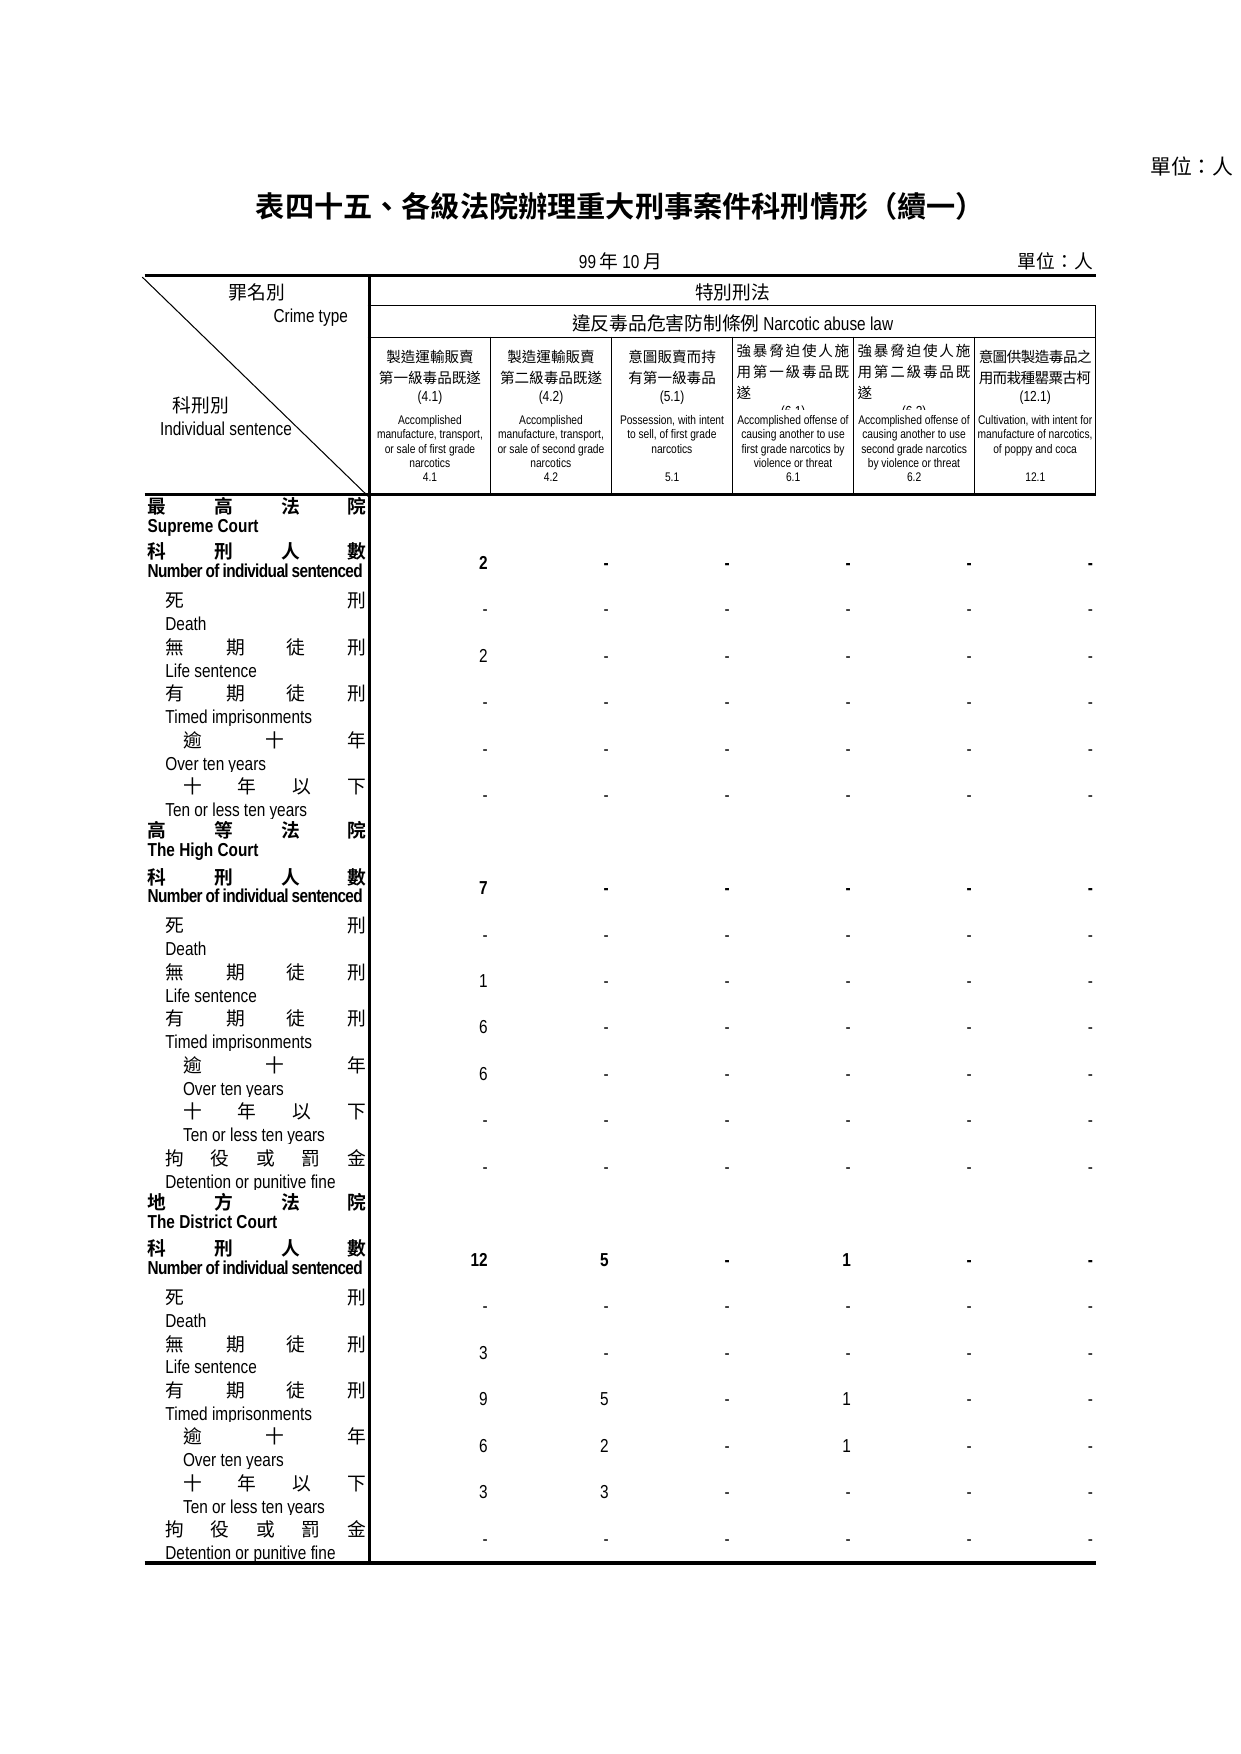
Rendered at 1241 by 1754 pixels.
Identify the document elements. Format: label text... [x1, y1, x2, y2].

table_cell - [853, 1004, 974, 1050]
table_cell 無期徒刑 Life sentence [145, 958, 368, 1004]
table_cell - [853, 1050, 974, 1097]
table_cell Cultivation, with intent for manufacture of narcotics, of poppy and coca 12.1 [975, 410, 1095, 493]
table_cell 1 [732, 1422, 853, 1468]
table_cell 意圖供製造毒品之用而栽種罌粟古柯 (12.1) [975, 338, 1095, 409]
table_cell - [974, 1050, 1096, 1097]
table_cell - [732, 1097, 853, 1143]
table_cell 十年以下 Ten or less ten years [145, 772, 368, 818]
table_cell [853, 496, 974, 539]
table_cell - [853, 679, 974, 725]
table_cell [732, 818, 853, 864]
table_cell Possession, with intent to sell, of first grade narcotics 5.1 [612, 410, 732, 493]
table_cell [611, 496, 732, 539]
table_cell - [611, 1143, 732, 1190]
table_cell [732, 496, 853, 539]
table_header 特別刑法 [371, 277, 1096, 305]
table_cell 6 [371, 1050, 490, 1097]
table_cell - [490, 1515, 611, 1561]
table_cell - [611, 958, 732, 1004]
table_cell - [974, 911, 1096, 957]
table_cell - [974, 1283, 1096, 1329]
table_cell - [853, 1143, 974, 1190]
table_cell [490, 818, 611, 864]
table_cell - [853, 1515, 974, 1561]
table_cell - [853, 539, 974, 586]
table_cell - [490, 539, 611, 586]
table_cell - [853, 1236, 974, 1283]
text [1150, 175, 1240, 183]
table_cell - [611, 1004, 732, 1050]
table_cell - [490, 1283, 611, 1329]
table_cell - [974, 1376, 1096, 1422]
table_cell - [490, 958, 611, 1004]
table_cell - [853, 1329, 974, 1376]
table_cell [611, 818, 732, 864]
table_cell 7 [371, 865, 490, 911]
table_cell - [974, 1143, 1096, 1190]
table_cell [732, 1190, 853, 1236]
table_cell - [371, 1143, 490, 1190]
table_cell - [732, 539, 853, 586]
table_cell - [611, 1376, 732, 1422]
table_header 罪名別 Crime type 科刑別 Individual sentence [145, 277, 368, 493]
table_cell - [732, 1515, 853, 1561]
table_cell 5 [490, 1236, 611, 1283]
table_cell - [490, 1097, 611, 1143]
table_cell - [490, 911, 611, 957]
table_cell 強暴脅迫使人施用第二級毒品既遂 (6.2) [854, 338, 974, 409]
table_cell [974, 818, 1096, 864]
table_cell 2 [371, 632, 490, 679]
table_cell - [853, 958, 974, 1004]
table_cell 有期徒刑 Timed imprisonments [145, 1004, 368, 1050]
table_cell 科刑人數 Number of individual sentenced [145, 865, 368, 911]
table_cell - [490, 865, 611, 911]
table_cell - [974, 1515, 1096, 1561]
table_cell - [732, 1283, 853, 1329]
table_cell 十年以下 Ten or less ten years [145, 1469, 368, 1515]
table_cell - [611, 1515, 732, 1561]
table_cell 5 [490, 1376, 611, 1422]
table_cell - [490, 679, 611, 725]
table_cell - [974, 539, 1096, 586]
table_cell 12 [371, 1236, 490, 1283]
table_cell 科刑人數 Number of individual sentenced [145, 539, 368, 586]
table_cell - [974, 772, 1096, 818]
table_cell 死刑 Death [145, 1283, 368, 1329]
table_cell - [974, 725, 1096, 772]
table_cell - [732, 1050, 853, 1097]
table_cell 製造運輸販賣 第一級毒品既遂 (4.1) [371, 338, 490, 409]
table_cell - [853, 1376, 974, 1422]
table_cell 6 [371, 1004, 490, 1050]
table_cell 地方法院 The District Court [145, 1190, 368, 1236]
table_cell - [853, 725, 974, 772]
table_cell 1 [732, 1236, 853, 1283]
table_cell - [732, 679, 853, 725]
table_cell - [490, 1050, 611, 1097]
text 單位：人 [1150, 150, 1240, 175]
table_cell - [611, 772, 732, 818]
table_cell - [611, 1236, 732, 1283]
table_cell [490, 496, 611, 539]
table_cell - [490, 1004, 611, 1050]
table_cell 科刑人數 Number of individual sentenced [145, 1236, 368, 1283]
table_cell - [371, 772, 490, 818]
table_cell [371, 818, 490, 864]
table_cell - [371, 1097, 490, 1143]
table_cell - [490, 632, 611, 679]
table_cell 逾十年 Over ten years [145, 725, 368, 772]
table_cell [974, 496, 1096, 539]
table_cell 最高法院 Supreme Court [145, 496, 368, 539]
table_cell - [974, 958, 1096, 1004]
table_cell - [611, 632, 732, 679]
table_cell Accomplished manufacture, transport, or sale of first grade narcotics 4.1 [371, 410, 490, 493]
table_cell - [732, 911, 853, 957]
table_cell 無期徒刑 Life sentence [145, 1329, 368, 1376]
table_cell - [611, 1469, 732, 1515]
table_cell 意圖販賣而持 有第一級毒品 (5.1) [612, 338, 732, 409]
table_cell - [853, 911, 974, 957]
table_cell - [974, 1097, 1096, 1143]
table_cell 強暴脅迫使人施用第一級毒品既遂 (6.1) [733, 338, 853, 409]
table_cell - [732, 586, 853, 632]
table_cell 2 [371, 539, 490, 586]
text 表四十五、各級法院辦理重大刑事案件科刑情形（續一） [148, 183, 1092, 225]
table_cell - [853, 865, 974, 911]
table_cell 十年以下 Ten or less ten years [145, 1097, 368, 1143]
table_cell - [611, 1050, 732, 1097]
table_cell - [974, 865, 1096, 911]
table_cell - [490, 1329, 611, 1376]
table_cell - [732, 1143, 853, 1190]
table_cell - [853, 632, 974, 679]
table_cell - [371, 586, 490, 632]
table_cell 6 [371, 1422, 490, 1468]
table_cell 有期徒刑 Timed imprisonments [145, 679, 368, 725]
table_cell - [490, 772, 611, 818]
table_cell - [732, 958, 853, 1004]
table_cell - [490, 586, 611, 632]
table_cell [853, 818, 974, 864]
table_cell - [974, 1422, 1096, 1468]
table_cell Accomplished offense of causing another to use second grade narcotics by violence or threat 6.2 [854, 410, 974, 493]
table_cell - [611, 1329, 732, 1376]
table_cell - [371, 1515, 490, 1561]
table_cell [974, 1190, 1096, 1236]
table_cell - [853, 1422, 974, 1468]
table_cell 3 [490, 1469, 611, 1515]
table_cell 2 [490, 1422, 611, 1468]
table_cell - [732, 1004, 853, 1050]
table_cell 3 [371, 1469, 490, 1515]
table_cell - [732, 632, 853, 679]
table_cell - [853, 772, 974, 818]
table_cell - [974, 1236, 1096, 1283]
table_cell Accomplished manufacture, transport, or sale of second grade narcotics 4.2 [491, 410, 611, 493]
table_cell - [371, 725, 490, 772]
table_cell 死刑 Death [145, 911, 368, 957]
text [1150, 143, 1240, 150]
table_cell - [974, 679, 1096, 725]
table_cell Accomplished offense of causing another to use first grade narcotics by violence or threat 6.1 [733, 410, 853, 493]
table_cell 有期徒刑 Timed imprisonments [145, 1376, 368, 1422]
table_cell - [974, 586, 1096, 632]
table_cell 死刑 Death [145, 586, 368, 632]
table_cell - [853, 1097, 974, 1143]
table_cell - [371, 1283, 490, 1329]
table_cell - [371, 679, 490, 725]
table_cell - [732, 725, 853, 772]
table_cell 無期徒刑 Life sentence [145, 632, 368, 679]
table_cell 拘役或罰金 Detention or punitive fine [145, 1515, 368, 1561]
table_cell - [490, 725, 611, 772]
table_cell - [974, 1469, 1096, 1515]
table_cell - [732, 1329, 853, 1376]
table_cell [371, 1190, 490, 1236]
table_cell - [490, 1143, 611, 1190]
table_cell 逾十年 Over ten years [145, 1050, 368, 1097]
table_cell [611, 1190, 732, 1236]
table_cell [853, 1190, 974, 1236]
text 99年10月 單位：人 [148, 247, 1092, 274]
table_cell 拘役或罰金 Detention or punitive fine [145, 1143, 368, 1190]
table_cell - [371, 911, 490, 957]
table_cell - [732, 772, 853, 818]
table_cell - [853, 1469, 974, 1515]
table_cell - [732, 865, 853, 911]
table_cell [371, 496, 490, 539]
table_cell - [974, 632, 1096, 679]
table_cell 3 [371, 1329, 490, 1376]
table_cell - [974, 1004, 1096, 1050]
table_cell 逾十年 Over ten years [145, 1422, 368, 1468]
table_cell - [611, 1283, 732, 1329]
table_cell - [611, 679, 732, 725]
table_cell - [611, 911, 732, 957]
table_cell - [974, 1329, 1096, 1376]
table_cell - [611, 539, 732, 586]
table_cell - [853, 586, 974, 632]
table_cell 9 [371, 1376, 490, 1422]
table_cell 違反毒品危害防制條例Narcotic abuse law [371, 306, 1095, 337]
table_cell - [732, 1469, 853, 1515]
table_cell 1 [371, 958, 490, 1004]
table_cell - [611, 586, 732, 632]
table_cell - [611, 1422, 732, 1468]
table_cell 1 [732, 1376, 853, 1422]
table_cell [490, 1190, 611, 1236]
table_cell - [611, 725, 732, 772]
table_cell - [611, 1097, 732, 1143]
table_cell - [853, 1283, 974, 1329]
table_cell - [611, 865, 732, 911]
table_cell 製造運輸販賣 第二級毒品既遂 (4.2) [491, 338, 611, 409]
table_cell 高等法院 The High Court [145, 818, 368, 864]
